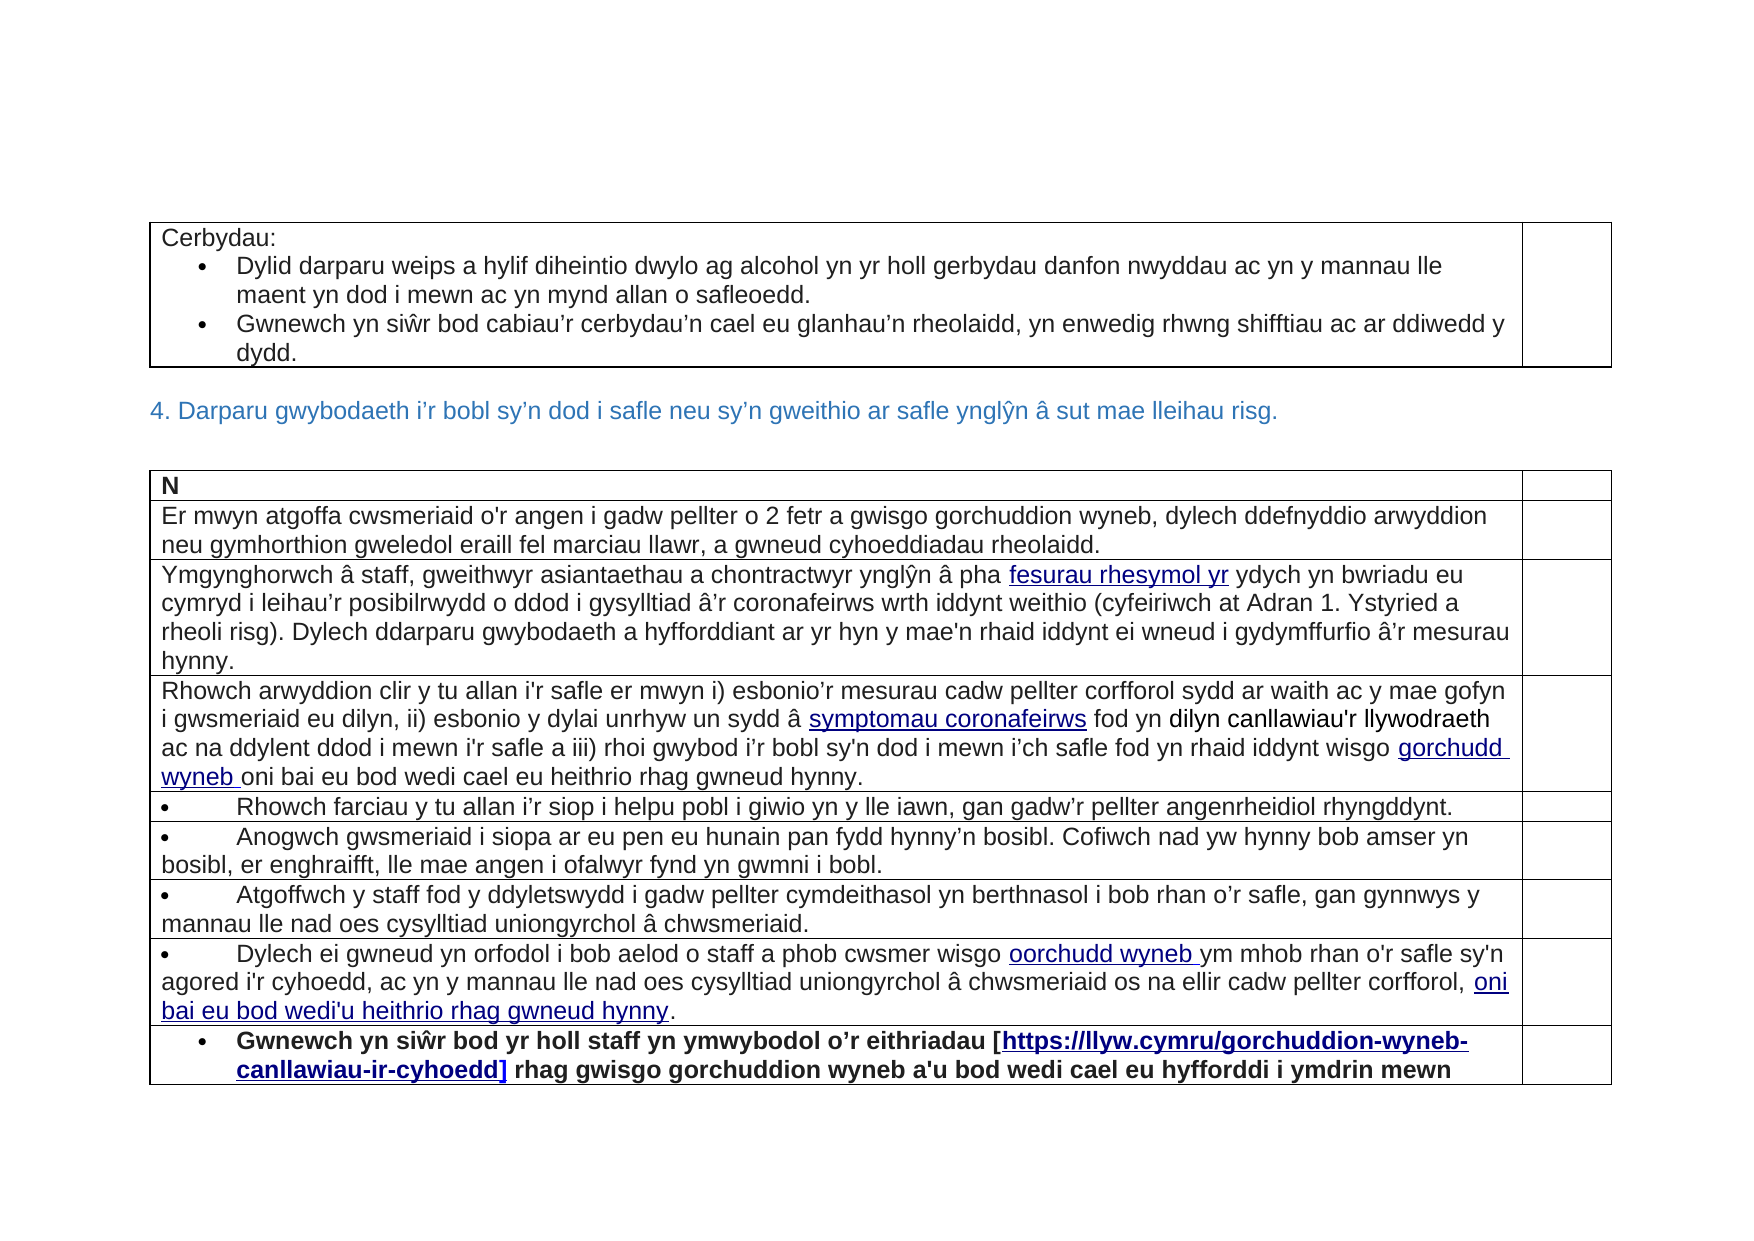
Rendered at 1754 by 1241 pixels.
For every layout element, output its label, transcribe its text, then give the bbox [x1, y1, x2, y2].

table_cell [1523, 880, 1611, 938]
table_header N [151, 471, 1522, 500]
table_cell Anogwch gwsmeriaid i siopa ar eu pen eu hunain pan fydd hynny’n bosibl. Cofiwch nad yw hynny bob amser yn bosibl, er enghraifft, lle mae angen i ofalwyr fynd yn gwmni i bobl. [151, 822, 1522, 879]
table_cell [1523, 560, 1611, 675]
table_cell Rhowch arwyddion clir y tu allan i'r safle er mwyn i) esbonio’r mesurau cadw pellter corfforol sydd ar waith ac y mae gofyn i gwsmeriaid eu dilyn, ii) esbonio y dylai unrhyw un sydd â symptomau coronafeirws fod yn dilyn canllawiau'r llywodraeth ac na ddylent ddod i mewn i'r safle a iii) rhoi gwybod i’r bobl sy'n dod i mewn i’ch safle fod yn rhaid iddynt wisgo gorchudd wyneb oni bai eu bod wedi cael eu heithrio rhag gwneud hynny. [151, 676, 1522, 791]
table_cell [1523, 939, 1611, 1025]
table_cell [1523, 822, 1611, 879]
table_cell Dylech ei gwneud yn orfodol i bob aelod o staff a phob cwsmer wisgo oorchudd wyneb ym mhob rhan o'r safle sy'n agored i'r cyhoedd, ac yn y mannau lle nad oes cysylltiad uniongyrchol â chwsmeriaid os na ellir cadw pellter corfforol, oni bai eu bod wedi'u heithrio rhag gwneud hynny. [151, 939, 1522, 1025]
table_cell Er mwyn atgoffa cwsmeriaid o'r angen i gadw pellter o 2 fetr a gwisgo gorchuddion wyneb, dylech ddefnyddio arwyddion neu gymhorthion gweledol eraill fel marciau llawr, a gwneud cyhoeddiadau rheolaidd. [151, 501, 1522, 559]
table_cell [1523, 676, 1611, 791]
subtitle 4. Darparu gwybodaeth i’r bobl sy’n dod i safle neu sy’n gweithio ar safle ynglŷn â sut mae lleihau risg. [150, 396, 1604, 425]
table_cell [1523, 792, 1611, 821]
table_cell Rhowch farciau y tu allan i’r siop i helpu pobl i giwio yn y lle iawn, gan gadw’r pellter angenrheidiol rhyngddynt. [151, 792, 1522, 821]
table_cell Ymgynghorwch â staff, gweithwyr asiantaethau a chontractwyr ynglŷn â pha fesurau rhesymol yr ydych yn bwriadu eu cymryd i leihau’r posibilrwydd o ddod i gysylltiad â’r coronafeirws wrth iddynt weithio (cyfeiriwch at Adran 1. Ystyried a rheoli risg). Dylech ddarparu gwybodaeth a hyfforddiant ar yr hyn y mae'n rhaid iddynt ei wneud i gydymffurfio â’r mesurau hynny. [151, 560, 1522, 675]
table_cell [1523, 223, 1611, 366]
table_cell Atgoffwch y staff fod y ddyletswydd i gadw pellter cymdeithasol yn berthnasol i bob rhan o’r safle, gan gynnwys y mannau lle nad oes cysylltiad uniongyrchol â chwsmeriaid. [151, 880, 1522, 938]
table_cell Cerbydau: Dylid darparu weips a hylif diheintio dwylo ag alcohol yn yr holl gerbydau danfon nwyddau ac yn y mannau lle maent yn dod i mewn ac yn mynd allan o safleoedd. Gwnewch yn siŵr bod cabiau’r cerbydau’n cael eu glanhau’n rheolaidd, yn enwedig rhwng shifftiau ac ar ddiwedd y dydd. [151, 223, 1522, 366]
table_header [1523, 471, 1611, 500]
table_cell [1523, 1026, 1611, 1083]
table_cell Gwnewch yn siŵr bod yr holl staff yn ymwybodol o’r eithriadau [https://llyw.cymru/gorchuddion-wyneb-canllawiau-ir-cyhoedd] rhag gwisgo gorchuddion wyneb a'u bod wedi cael eu hyfforddi i ymdrin mewn [151, 1026, 1522, 1083]
table_cell [1523, 501, 1611, 559]
